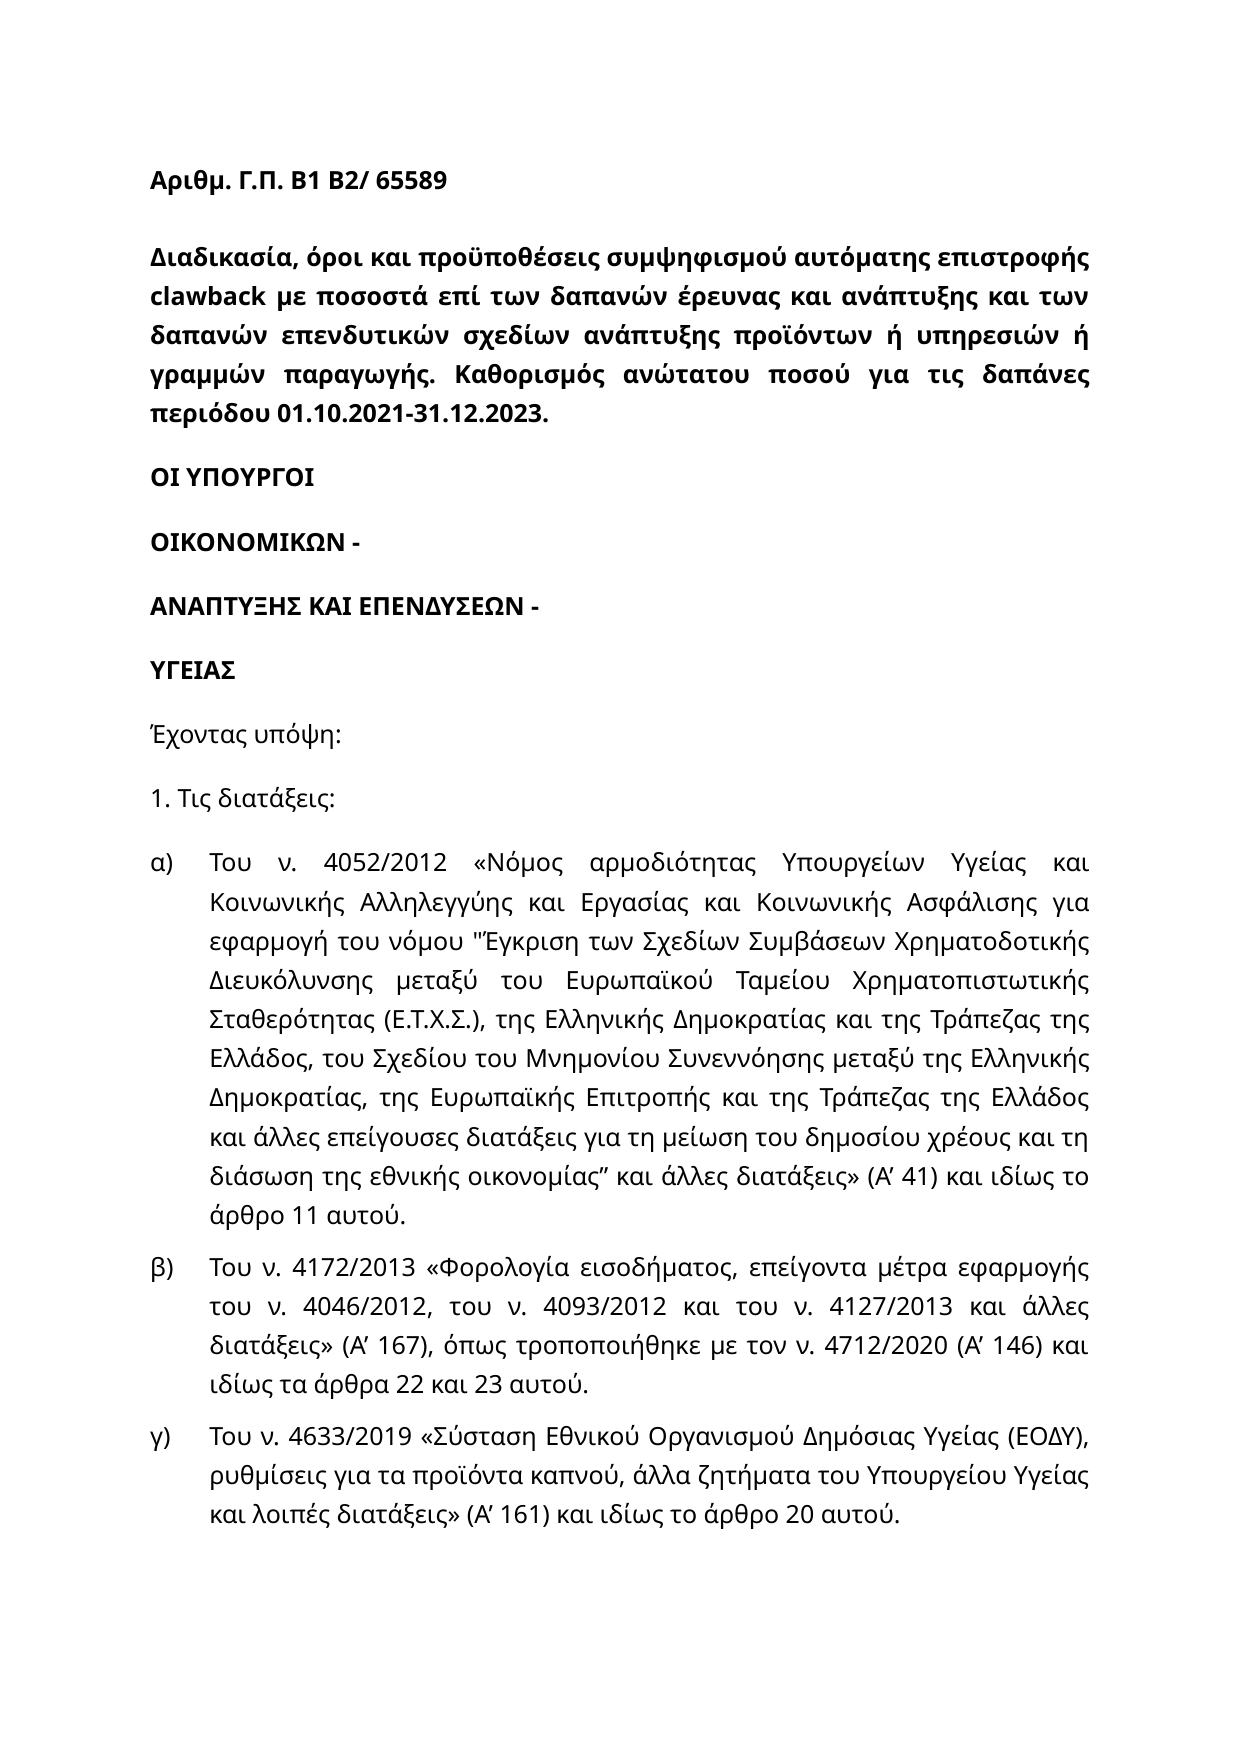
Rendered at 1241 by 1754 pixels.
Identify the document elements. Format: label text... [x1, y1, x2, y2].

text ΑΝΑΠΤΥΞΗΣ ΚΑΙ ΕΠΕΝΔΥΣΕΩΝ - [150, 588, 1090, 622]
text ΥΓΕΙΑΣ [150, 652, 1090, 687]
text Έχοντας υπόψη: [150, 717, 1090, 751]
text Διαδικασία, όροι και προϋποθέσεις συμψηφισμού αυτόματης επιστροφής clawback με ποσοστά επί των δαπανών έρευνας και ανάπτυξης και των δαπανών επενδυτικών σχεδίων ανάπτυξης προϊόντων ή υπηρεσιών ή γραμμών παραγωγής. Καθορισμός ανώτατου ποσού για τις δαπάνες περιόδου 01.10.2021-31.12.2023. [150, 239, 1090, 430]
title Αριθμ. Γ.Π. B1 Β2/ 65589 [150, 162, 1090, 197]
text ΟΙ ΥΠΟΥΡΓΟΙ [150, 460, 1090, 494]
text ΟΙΚΟΝΟΜΙΚΩΝ - [150, 524, 1090, 558]
list γ) Του ν. 4633/2019 «Σύσταση Εθνικού Οργανισμού Δημόσιας Υγείας (ΕΟΔΥ), ρυθμίσεις για τα προϊόντα καπνού, άλλα ζητήματα του Υπουργείου Υγείας και λοιπές διατάξεις» (Α’ 161) και ιδίως το άρθρο 20 αυτού. [150, 1418, 1090, 1531]
list α) Του ν. 4052/2012 «Νόμος αρμοδιότητας Υπουργείων Υγείας και Κοινωνικής Αλληλεγγύης και Εργασίας και Κοινωνικής Ασφάλισης για εφαρμογή του νόμου "Έγκριση των Σχεδίων Συμβάσεων Χρηματοδοτικής Διευκόλυνσης μεταξύ του Ευρωπαϊκού Ταμείου Χρηματοπιστωτικής Σταθερότητας (Ε.Τ.Χ.Σ.), της Ελληνικής Δημοκρατίας και της Τράπεζας της Ελλάδος, του Σχεδίου του Μνημονίου Συνεννόησης μεταξύ της Ελληνικής Δημοκρατίας, της Ευρωπαϊκής Επιτροπής και της Τράπεζας της Ελλάδος και άλλες επείγουσες διατάξεις για τη μείωση του δημοσίου χρέους και τη διάσωση της εθνικής οικονομίας” και άλλες διατάξεις» (Α’ 41) και ιδίως το άρθρο 11 αυτού. [150, 845, 1090, 1232]
list β) Του ν. 4172/2013 «Φορολογία εισοδήματος, επείγοντα μέτρα εφαρμογής του ν. 4046/2012, του ν. 4093/2012 και του ν. 4127/2013 και άλλες διατάξεις» (Α’ 167), όπως τροποποιήθηκε με τον ν. 4712/2020 (Α’ 146) και ιδίως τα άρθρα 22 και 23 αυτού. [150, 1249, 1090, 1401]
text 1. Τις διατάξεις: [150, 781, 1090, 815]
